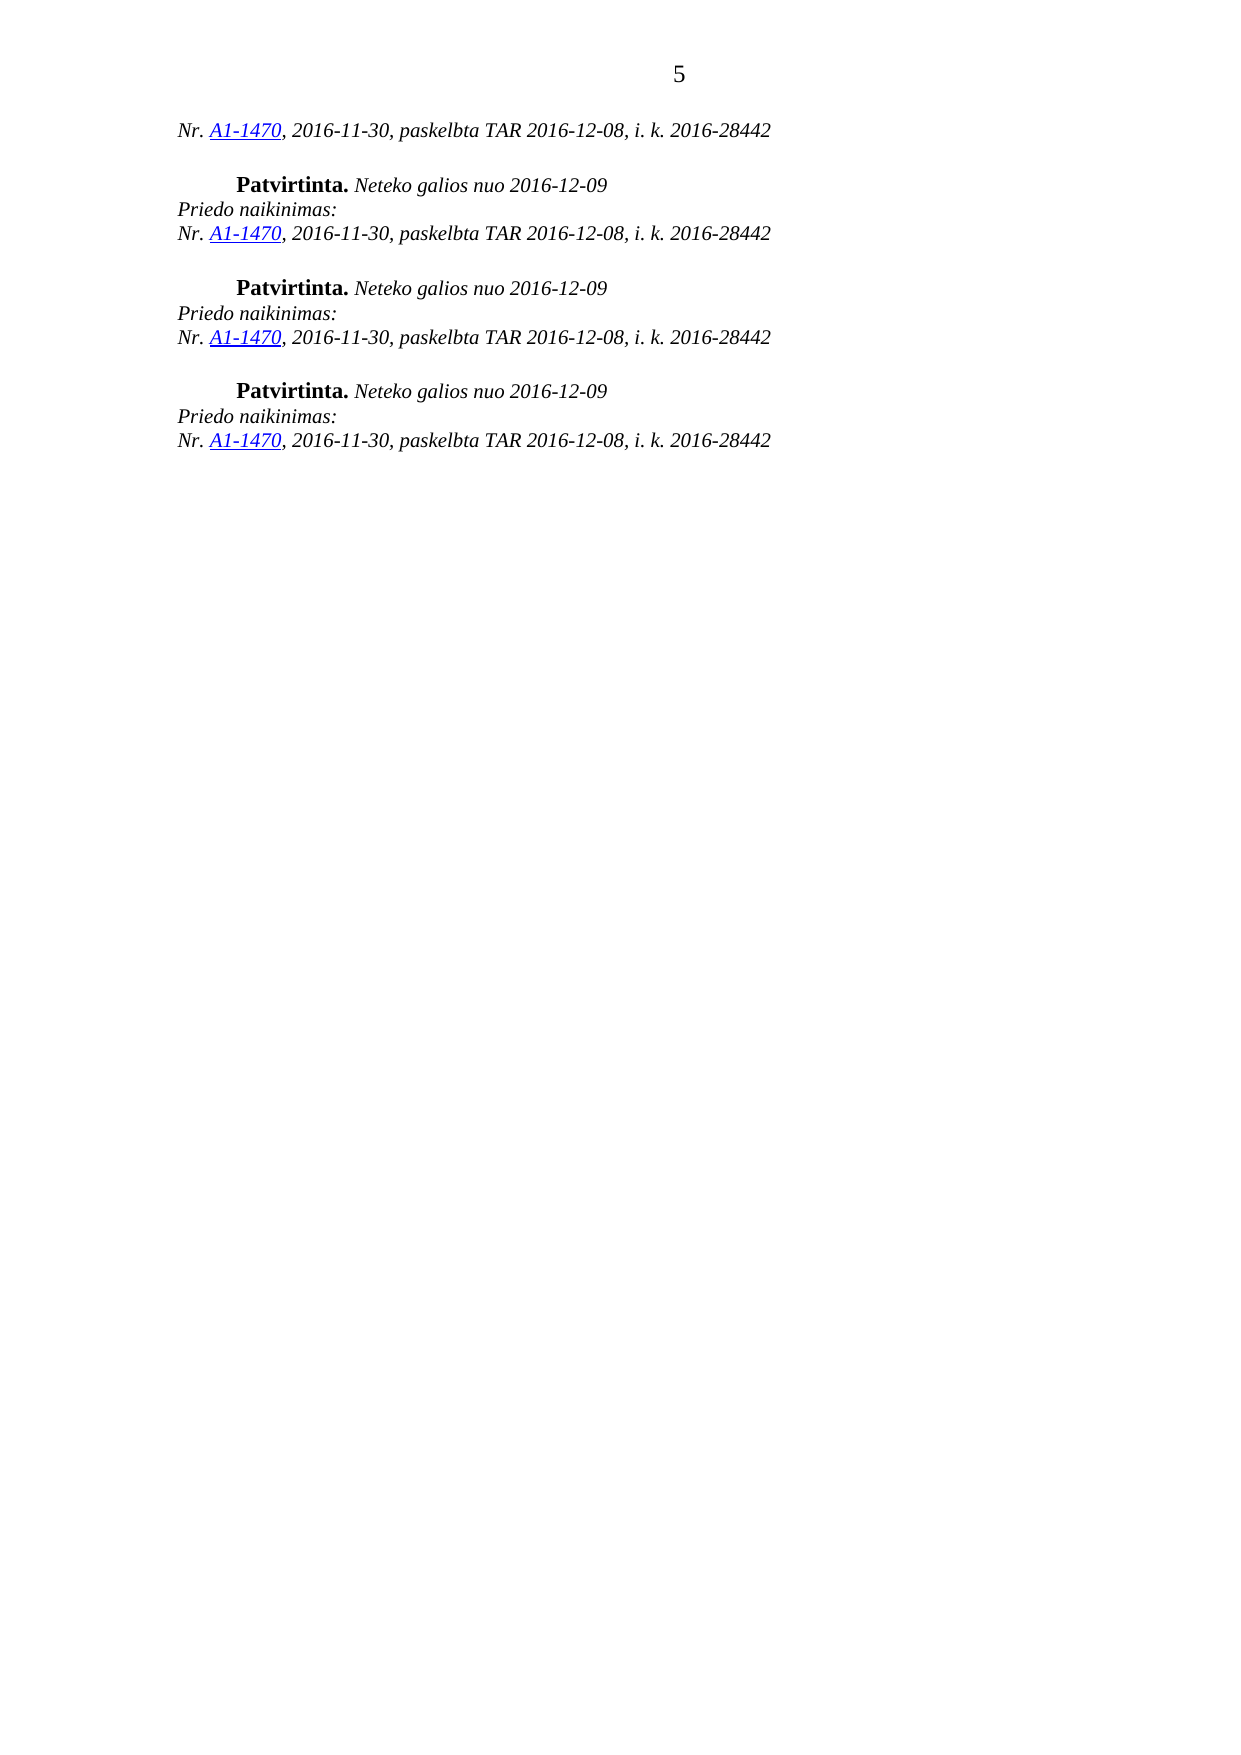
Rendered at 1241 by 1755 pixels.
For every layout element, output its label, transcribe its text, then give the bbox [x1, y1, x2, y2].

text Nr. A1-1470, 2016-11-30, paskelbta TAR 2016-12-08, i. k. 2016-28442 [177, 428, 1181, 452]
text Priedo naikinimas: [177, 301, 1181, 324]
text Patvirtinta. Neteko galios nuo 2016-12-09 [177, 171, 1181, 197]
text Nr. A1-1470, 2016-11-30, paskelbta TAR 2016-12-08, i. k. 2016-28442 [177, 221, 1181, 245]
text Patvirtinta. Neteko galios nuo 2016-12-09 [177, 377, 1181, 404]
text Priedo naikinimas: [177, 404, 1181, 428]
text Nr. A1-1470, 2016-11-30, paskelbta TAR 2016-12-08, i. k. 2016-28442 [177, 324, 1181, 349]
text Patvirtinta. Neteko galios nuo 2016-12-09 [177, 274, 1181, 301]
text Nr. A1-1470, 2016-11-30, paskelbta TAR 2016-12-08, i. k. 2016-28442 [177, 118, 1181, 142]
text Priedo naikinimas: [177, 197, 1181, 221]
